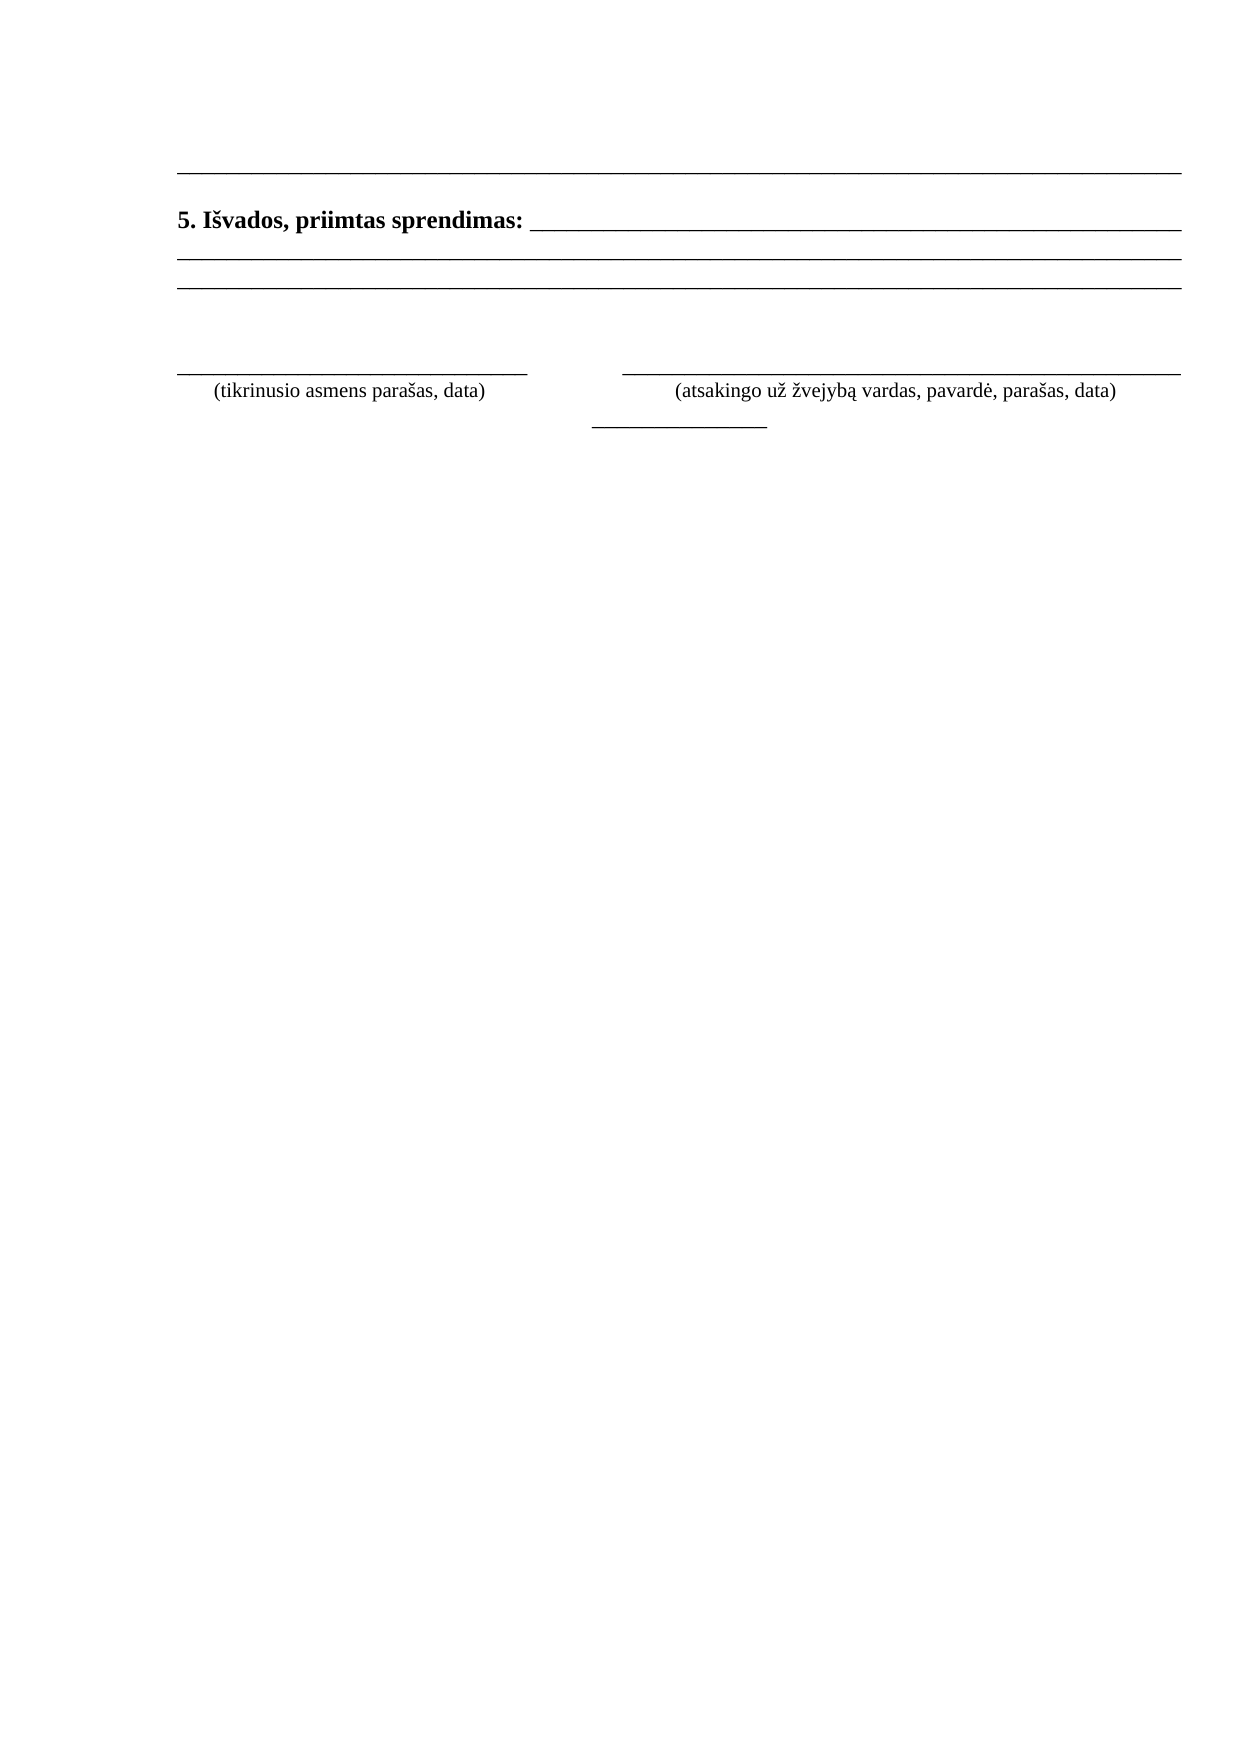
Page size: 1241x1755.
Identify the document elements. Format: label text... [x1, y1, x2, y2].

text ______________ [177, 402, 1181, 430]
text (tikrinusio asmens parašas, data) (atsakingo už žvejybą vardas, pavardė, parašas, data) [177, 378, 1181, 402]
text 5. Išvados, priimtas sprendimas: [177, 205, 1181, 234]
